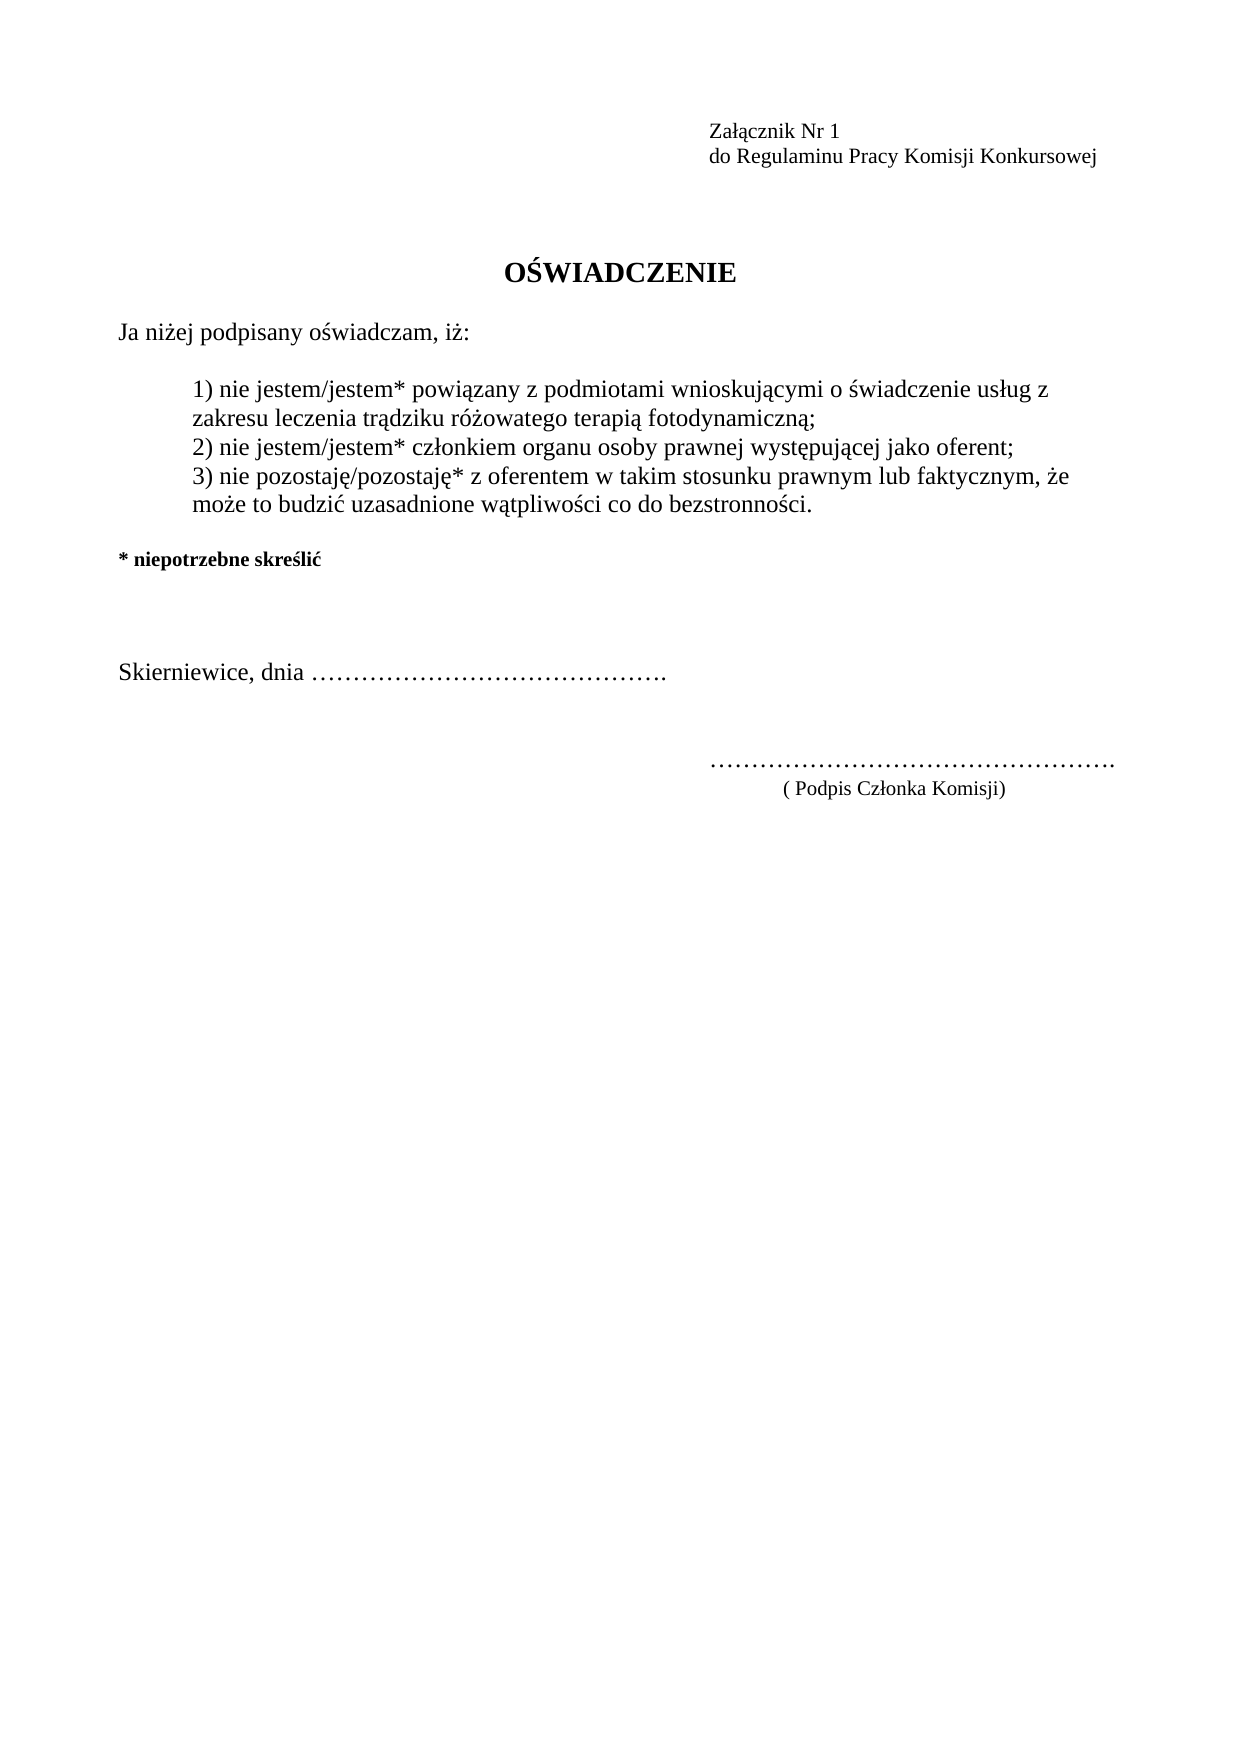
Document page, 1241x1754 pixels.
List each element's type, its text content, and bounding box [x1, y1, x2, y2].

text 2) nie jestem/jestem* członkiem organu osoby prawnej występującej jako oferent; [118, 432, 1122, 461]
text 3) nie pozostaję/pozostaję* z oferentem w takim stosunku prawnym lub faktycznym, że może to budzić uzasadnione wątpliwości co do bezstronności. [118, 461, 1122, 518]
text OŚWIADCZENIE [118, 255, 1122, 288]
text ( Podpis Członka Komisji) [118, 772, 1122, 801]
text …………………………………………. [118, 744, 1122, 772]
text Załącznik Nr 1 [118, 118, 1122, 143]
text Skierniewice, dnia ……………………………………. [118, 657, 1122, 686]
text do Regulaminu Pracy Komisji Konkursowej [118, 143, 1122, 168]
text 1) nie jestem/jestem* powiązany z podmiotami wnioskującymi o świadczenie usług z zakresu leczenia trądziku różowatego terapią fotodynamiczną; [118, 374, 1122, 432]
text * niepotrzebne skreślić [118, 547, 1122, 571]
text Ja niżej podpisany oświadczam, iż: [118, 317, 1122, 346]
